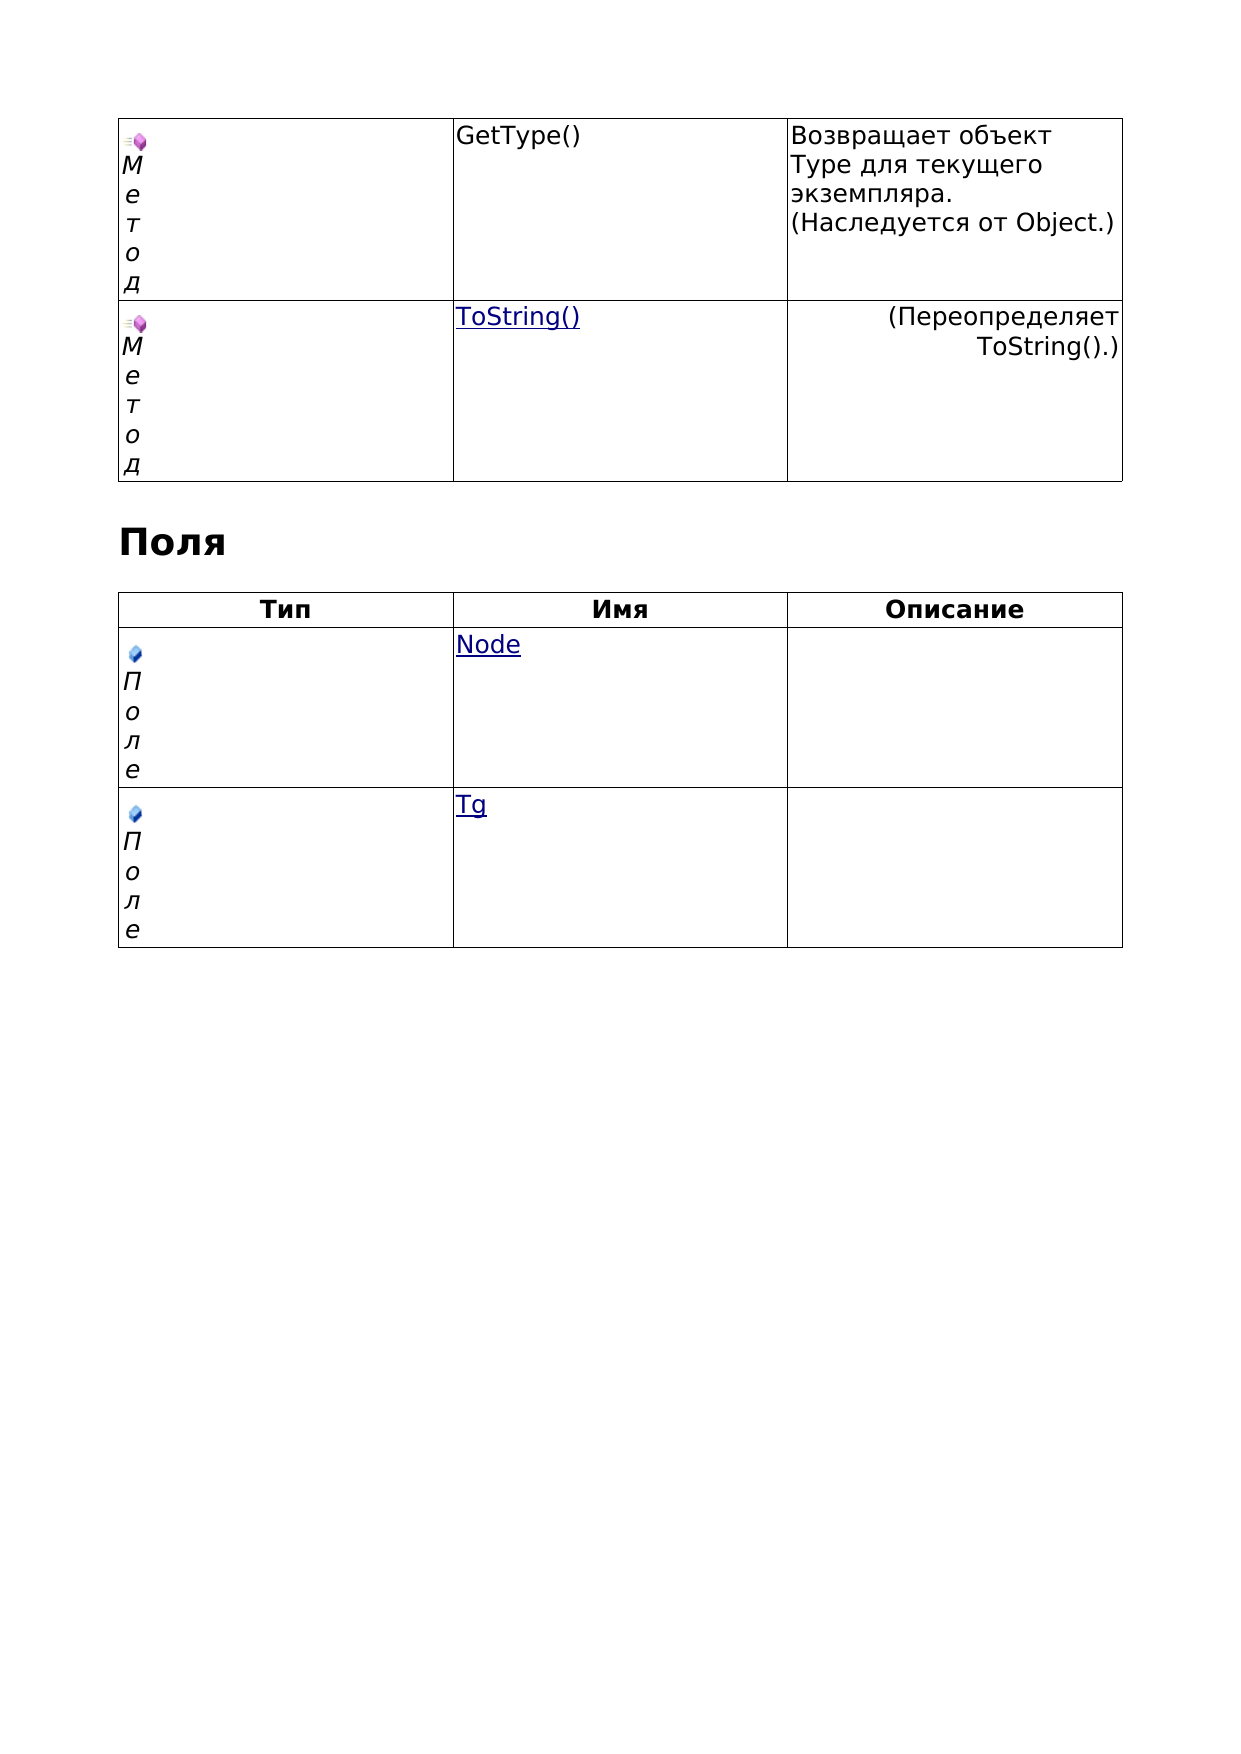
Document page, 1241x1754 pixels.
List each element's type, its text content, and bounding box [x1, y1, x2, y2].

picture [121, 315, 147, 333]
table_cell [788, 628, 1122, 787]
table_cell [119, 788, 453, 947]
table_cell (Переопределяет ToString().) [788, 301, 1122, 481]
table_cell [788, 788, 1122, 947]
table_cell [119, 301, 453, 481]
table_cell Node [454, 628, 787, 787]
table_header Имя [454, 593, 787, 627]
picture [121, 642, 147, 668]
table_cell Возвращает объект Type для текущего экземпляра. (Наследуется от Object.) [788, 119, 1122, 299]
picture [121, 802, 147, 828]
table_cell GetType() [454, 119, 787, 299]
table_cell Tg [454, 788, 787, 947]
table_cell ToString() [454, 301, 787, 481]
table_header Описание [788, 593, 1122, 627]
table_header Тип [119, 593, 453, 627]
picture [121, 133, 147, 151]
subtitle Поля [118, 521, 1122, 564]
table_cell [119, 119, 453, 299]
table_cell [119, 628, 453, 787]
